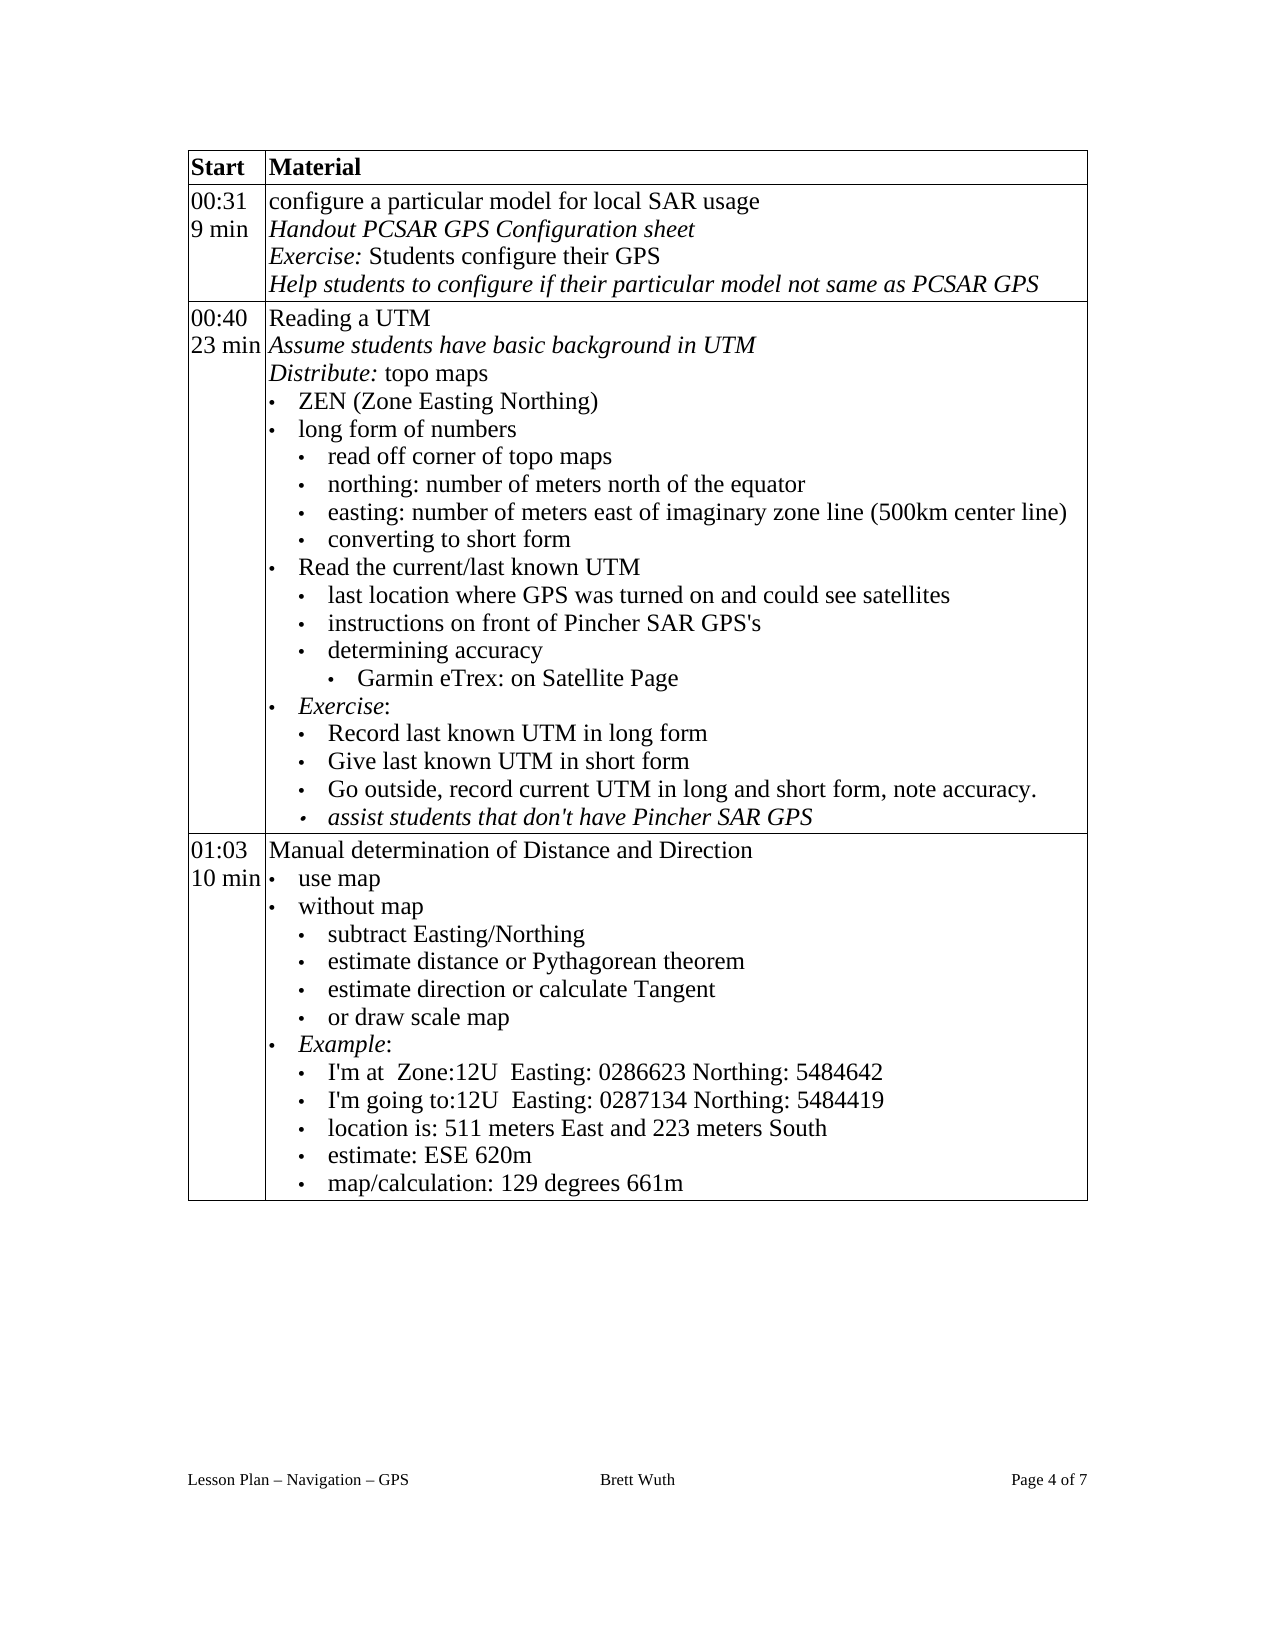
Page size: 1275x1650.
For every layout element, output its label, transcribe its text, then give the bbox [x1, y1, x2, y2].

table_cell 00:40 23 min [189, 302, 265, 833]
table_header Start [189, 151, 265, 184]
table_cell configure a particular model for local SAR usage Handout PCSAR GPS Configuration sheet Exercise: Students configure their GPS Help students to configure if their particular model not same as PCSAR GPS [266, 185, 1087, 301]
table_cell 00:31 9 min [189, 185, 265, 301]
table_header Material [266, 151, 1087, 184]
table_cell 01:03 10 min [189, 834, 265, 1200]
table_cell Reading a UTM Assume students have basic background in UTM Distribute: topo maps ZEN (Zone Easting Northing) long form of numbers read off corner of topo maps northing: number of meters north of the equator easting: number of meters east of imaginary zone line (500km center line) converting to short form Read the current/last known UTM last location where GPS was turned on and could see satellites instructions on front of Pincher SAR GPS's determining accuracy Garmin eTrex: on Satellite Page Exercise: Record last known UTM in long form Give last known UTM in short form Go outside, record current UTM in long and short form, note accuracy. assist students that don't have Pincher SAR GPS [266, 302, 1087, 833]
table_cell Manual determination of Distance and Direction use map without map subtract Easting/Northing estimate distance or Pythagorean theorem estimate direction or calculate Tangent or draw scale map Example: I'm at Zone:12U Easting: 0286623 Northing: 5484642 I'm going to:12U Easting: 0287134 Northing: 5484419 location is: 511 meters East and 223 meters South estimate: ESE 620m map/calculation: 129 degrees 661m [266, 834, 1087, 1200]
